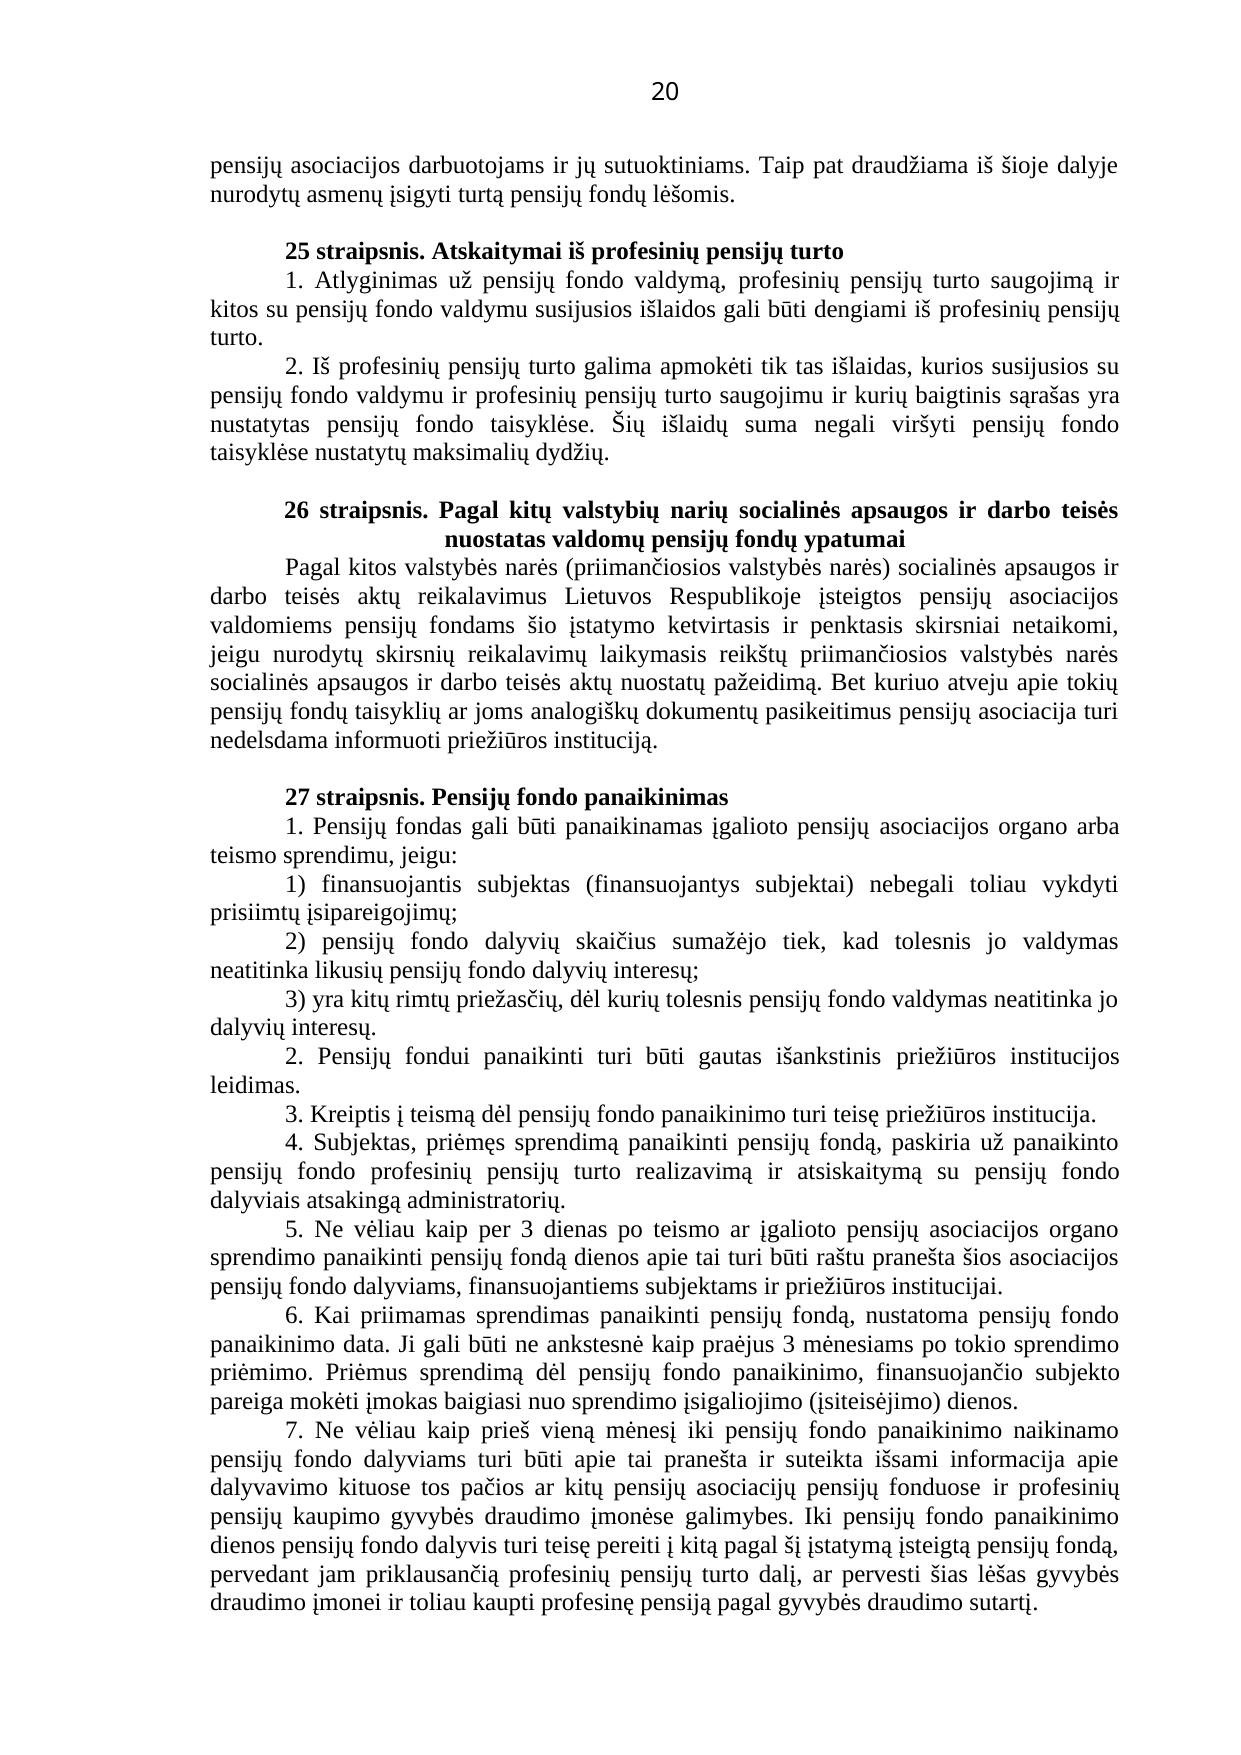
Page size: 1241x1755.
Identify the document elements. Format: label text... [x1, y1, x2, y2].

text 2. Iš profesinių pensijų turto galima apmokėti tik tas išlaidas, kurios susijusios su pensijų fondo valdymu ir profesinių pensijų turto saugojimu ir kurių baigtinis sąrašas yra nustatytas pensijų fondo taisyklėse. Šių išlaidų suma negali viršyti pensijų fondo taisyklėse nustatytų maksimalių dydžių. [210, 351, 1120, 466]
text 1) finansuojantis subjektas (finansuojantys subjektai) nebegali toliau vykdyti prisiimtų įsipareigojimų; [210, 869, 1120, 926]
text 4. Subjektas, priėmęs sprendimą panaikinti pensijų fondą, paskiria už panaikinto pensijų fondo profesinių pensijų turto realizavimą ir atsiskaitymą su pensijų fondo dalyviais atsakingą administratorių. [210, 1127, 1120, 1214]
text 2) pensijų fondo dalyvių skaičius sumažėjo tiek, kad tolesnis jo valdymas neatitinka likusių pensijų fondo dalyvių interesų; [210, 926, 1120, 984]
text 1. Pensijų fondas gali būti panaikinamas įgalioto pensijų asociacijos organo arba teismo sprendimu, jeigu: [210, 811, 1120, 869]
text 3. Kreiptis į teismą dėl pensijų fondo panaikinimo turi teisę priežiūros institucija. [210, 1099, 1120, 1127]
text 3) yra kitų rimtų priežasčių, dėl kurių tolesnis pensijų fondo valdymas neatitinka jo dalyvių interesų. [210, 984, 1120, 1041]
text Pagal kitos valstybės narės (priimančiosios valstybės narės) socialinės apsaugos ir darbo teisės aktų reikalavimus Lietuvos Respublikoje įsteigtos pensijų asociacijos valdomiems pensijų fondams šio įstatymo ketvirtasis ir penktasis skirsniai netaikomi, jeigu nurodytų skirsnių reikalavimų laikymasis reikštų priimančiosios valstybės narės socialinės apsaugos ir darbo teisės aktų nuostatų pažeidimą. Bet kuriuo atveju apie tokių pensijų fondų taisyklių ar joms analogiškų dokumentų pasikeitimus pensijų asociacija turi nedelsdama informuoti priežiūros instituciją. [210, 552, 1120, 754]
text 7. Ne vėliau kaip prieš vieną mėnesį iki pensijų fondo panaikinimo naikinamo pensijų fondo dalyviams turi būti apie tai pranešta ir suteikta išsami informacija apie dalyvavimo kituose tos pačios ar kitų pensijų asociacijų pensijų fonduose ir profesinių pensijų kaupimo gyvybės draudimo įmonėse galimybes. Iki pensijų fondo panaikinimo dienos pensijų fondo dalyvis turi teisę pereiti į kitą pagal šį įstatymą įsteigtą pensijų fondą, pervedant jam priklausančią profesinių pensijų turto dalį, ar pervesti šias lėšas gyvybės draudimo įmonei ir toliau kaupti profesinę pensiją pagal gyvybės draudimo sutartį. [210, 1415, 1120, 1616]
text 6. Kai priimamas sprendimas panaikinti pensijų fondą, nustatoma pensijų fondo panaikinimo data. Ji gali būti ne ankstesnė kaip praėjus 3 mėnesiams po tokio sprendimo priėmimo. Priėmus sprendimą dėl pensijų fondo panaikinimo, finansuojančio subjekto pareiga mokėti įmokas baigiasi nuo sprendimo įsigaliojimo (įsiteisėjimo) dienos. [210, 1300, 1120, 1415]
text 26 straipsnis. Pagal kitų valstybių narių socialinės apsaugos ir darbo teisės nuostatas valdomų pensijų fondų ypatumai [284, 495, 1120, 552]
text 25 straipsnis. Atskaitymai iš profesinių pensijų turto [210, 236, 1120, 265]
text 27 straipsnis. Pensijų fondo panaikinimas [210, 782, 1120, 811]
text 2. Pensijų fondui panaikinti turi būti gautas išankstinis priežiūros institucijos leidimas. [210, 1041, 1120, 1099]
text pensijų asociacijos darbuotojams ir jų sutuoktiniams. Taip pat draudžiama iš šioje dalyje nurodytų asmenų įsigyti turtą pensijų fondų lėšomis. [210, 150, 1120, 207]
text 1. Atlyginimas už pensijų fondo valdymą, profesinių pensijų turto saugojimą ir kitos su pensijų fondo valdymu susijusios išlaidos gali būti dengiami iš profesinių pensijų turto. [210, 265, 1120, 351]
text 5. Ne vėliau kaip per 3 dienas po teismo ar įgalioto pensijų asociacijos organo sprendimo panaikinti pensijų fondą dienos apie tai turi būti raštu pranešta šios asociacijos pensijų fondo dalyviams, finansuojantiems subjektams ir priežiūros institucijai. [210, 1214, 1120, 1300]
